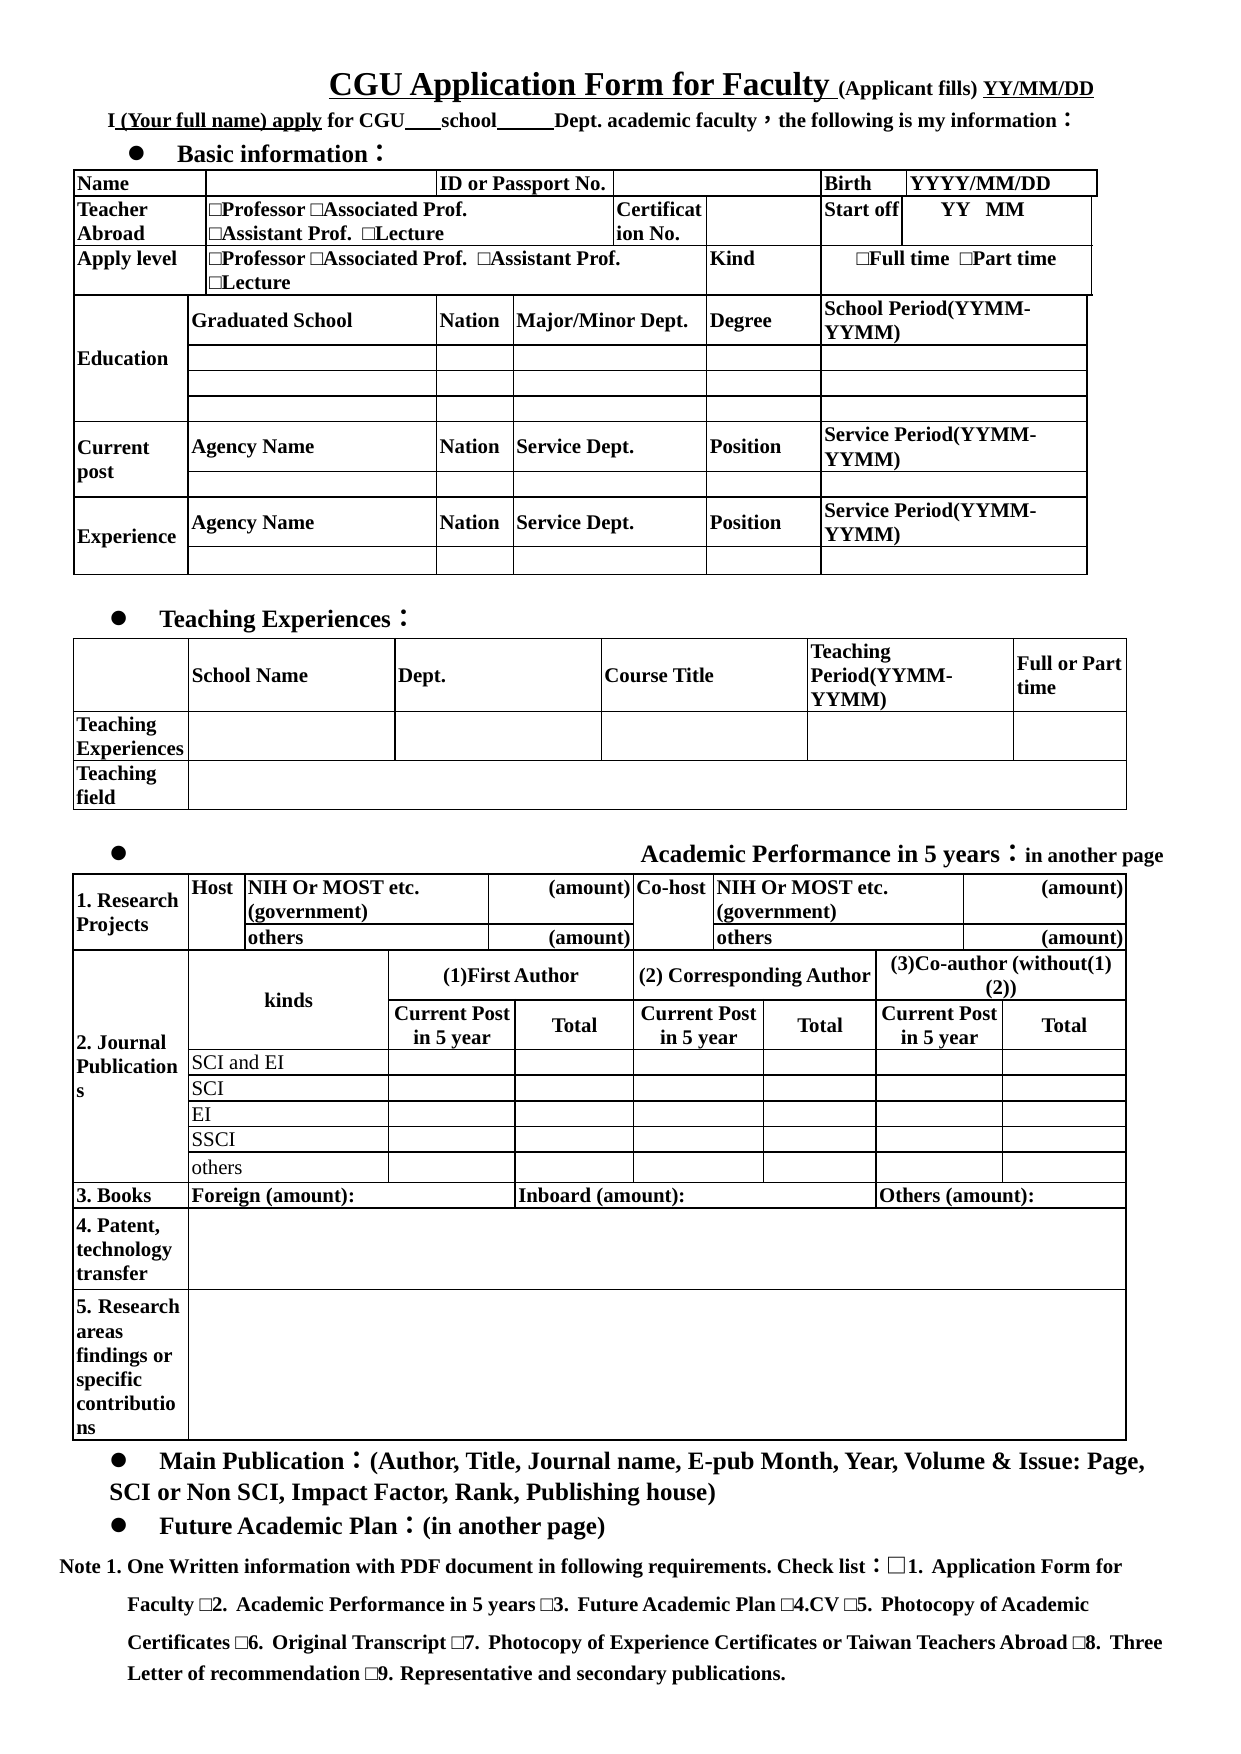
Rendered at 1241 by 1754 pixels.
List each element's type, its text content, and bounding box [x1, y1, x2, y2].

table_cell [877, 1153, 1002, 1182]
table_cell Service Period(YYMM-YYMM) [822, 422, 1086, 471]
table_cell [614, 171, 820, 195]
list Academic Performance in 5 years：in another page [109, 810, 1181, 873]
table_cell Teaching field [74, 761, 188, 809]
table_cell [1092, 294, 1097, 344]
table_cell Others (amount): [877, 1183, 1125, 1207]
table_cell [189, 371, 436, 395]
table_cell [707, 346, 820, 369]
table_cell [514, 397, 706, 421]
table_cell [1003, 1102, 1125, 1126]
table_cell [634, 1050, 763, 1074]
table_cell [764, 1102, 875, 1126]
table_header (amount) [964, 875, 1125, 923]
table_cell Total [764, 1001, 875, 1049]
list Main Publication：(Author, Title, Journal name, E-pub Month, Year, Volume & Issue: Page, SCI or Non SCI, Impact Factor, Rank, Publishing house) [109, 1441, 1181, 1506]
table_cell [764, 1050, 875, 1074]
table_cell Experience [75, 498, 187, 574]
table_cell □Full time □Part time [822, 246, 1091, 294]
table_cell [189, 712, 394, 760]
table_cell Agency Name [189, 498, 436, 546]
table_cell [822, 472, 1086, 496]
table_cell [437, 547, 513, 574]
table_header Teaching Period(YYMM-YYMM) [808, 639, 1013, 711]
table_cell Current Post in 5 year [634, 1001, 763, 1049]
table_cell Total [516, 1001, 633, 1049]
table_header School Name [189, 639, 394, 711]
text Note 1. One Written information with PDF document in following requirements. Check list：□1. Application Form for Faculty □2. Academic Performance in 5 years □3. Future Academic Plan □4.CV □5. Photocopy of Academic Certificates □6. Original Transcript □7. Photocopy of Experience Certificates or Taiwan Teachers Abroad □8. Three Letter of recommendation □9. Representative and secondary publications. [59, 1542, 1181, 1686]
table_cell [389, 1127, 514, 1151]
table_cell [1088, 546, 1092, 574]
table_cell 5. Research areas findings or specific contributions [74, 1290, 188, 1439]
table_cell [516, 1050, 633, 1074]
table_cell [189, 397, 436, 421]
table_cell [1092, 197, 1097, 244]
table_cell ID or Passport No. [437, 171, 613, 195]
table_cell Current post [75, 422, 187, 496]
table_cell [877, 1050, 1002, 1074]
table_header Co-host [634, 875, 713, 949]
table_cell Total [1003, 1001, 1125, 1049]
table_cell [396, 712, 601, 760]
table_cell Service Dept. [514, 422, 706, 471]
table_header (amount) [489, 875, 633, 923]
table_cell Current Post in 5 year [389, 1001, 514, 1049]
table_cell [207, 171, 436, 195]
table_cell [822, 346, 1086, 369]
table_cell [389, 1102, 514, 1126]
table_cell [1003, 1050, 1125, 1074]
table_cell others [189, 1153, 388, 1182]
table_cell [189, 547, 436, 574]
table_cell [1014, 712, 1126, 760]
table_cell [1092, 395, 1097, 421]
table_cell Apply level [75, 246, 205, 294]
table_cell Foreign (amount): [189, 1183, 514, 1207]
table_cell [516, 1102, 633, 1126]
table_cell [1003, 1153, 1125, 1182]
table_cell [1092, 245, 1097, 294]
table_cell [1092, 496, 1097, 546]
table_cell School Period(YYMM-YYMM) [822, 296, 1086, 344]
table_cell [1088, 496, 1092, 546]
table_cell [437, 346, 513, 369]
table_cell [514, 371, 706, 395]
table_cell [707, 547, 820, 574]
table_cell SCI and EI [189, 1050, 388, 1074]
table_cell [877, 1127, 1002, 1151]
table_cell [602, 712, 807, 760]
table_cell Teaching Experiences [74, 712, 188, 760]
table_cell 2. Journal Publications [74, 951, 188, 1182]
table_cell [437, 397, 513, 421]
table_cell SSCI [189, 1127, 388, 1151]
table_cell [822, 547, 1086, 574]
table_cell [707, 472, 820, 496]
table_cell [1088, 471, 1092, 496]
table_cell (amount) [489, 925, 633, 949]
table_cell Nation [437, 422, 513, 471]
table_cell [707, 397, 820, 421]
table_cell [437, 472, 513, 496]
table_cell (3)Co-author (without(1)(2)) [877, 951, 1125, 999]
table_cell [1088, 370, 1092, 395]
table_header 1. Research Projects [74, 875, 188, 949]
table_header NIH Or MOST etc. (government) [714, 875, 963, 923]
table_cell Teacher Abroad [75, 197, 205, 244]
table_cell [516, 1127, 633, 1151]
table_cell Education [75, 296, 187, 421]
table_cell [1088, 395, 1092, 421]
table_cell [189, 1290, 1125, 1439]
table_cell [516, 1076, 633, 1100]
table_cell Agency Name [189, 422, 436, 471]
table_cell SCI [189, 1076, 388, 1100]
table_header Course Title [602, 639, 807, 711]
table_cell Degree [707, 296, 820, 344]
table_cell [514, 346, 706, 369]
table_cell [822, 371, 1086, 395]
table_cell [514, 472, 706, 496]
table_cell [1088, 296, 1092, 344]
table_cell others [246, 925, 488, 949]
table_cell Name [75, 171, 205, 195]
table_header NIH Or MOST etc. (government) [246, 875, 488, 923]
table_cell [634, 1102, 763, 1126]
table_cell Certification No. [614, 197, 706, 244]
table_cell [1092, 344, 1097, 369]
table_cell Graduated School [189, 296, 436, 344]
table_cell Start off [822, 197, 901, 244]
table_header CGU Application Form for Faculty (Applicant fills) YY/MM/DD I (Your full name) apply for CGU school Dept. academic faculty，the following is my information： Basic information： [74, 65, 1097, 169]
table_cell [634, 1127, 763, 1151]
table_cell Birth [822, 171, 906, 195]
table_header [74, 639, 188, 711]
table_cell [1088, 421, 1092, 471]
table_cell Major/Minor Dept. [514, 296, 706, 344]
table_cell Kind [707, 246, 820, 294]
table_cell [822, 397, 1086, 421]
table_cell [764, 1076, 875, 1100]
table_cell (amount) [964, 925, 1125, 949]
table_cell Position [707, 498, 820, 546]
table_cell [189, 472, 436, 496]
table_cell [189, 761, 1126, 809]
table_cell [437, 371, 513, 395]
table_cell [389, 1153, 514, 1182]
table_cell [764, 1153, 875, 1182]
table_cell Nation [437, 296, 513, 344]
table_cell Inboard (amount): [516, 1183, 875, 1207]
table_cell (1)First Author [389, 951, 633, 999]
table_header Host [189, 875, 244, 949]
table_header Dept. [396, 639, 601, 711]
table_cell [1088, 344, 1092, 369]
table_cell [1092, 370, 1097, 395]
list Future Academic Plan：(in another page) [109, 1506, 1181, 1542]
table_cell [1003, 1127, 1125, 1151]
table_cell [808, 712, 1013, 760]
table_cell YYYY/MM/DD [907, 171, 1096, 195]
table_cell 3. Books [74, 1183, 188, 1207]
table_cell others [714, 925, 963, 949]
table_cell [389, 1050, 514, 1074]
table_cell [1092, 421, 1097, 471]
table_cell [877, 1076, 1002, 1100]
table_cell [516, 1153, 633, 1182]
table_cell [189, 346, 436, 369]
table_cell Current Post in 5 year [877, 1001, 1002, 1049]
table_cell [877, 1102, 1002, 1126]
table_cell kinds [189, 951, 388, 1049]
table_cell [189, 1209, 1125, 1288]
table_cell 4. Patent, technology transfer [74, 1209, 188, 1288]
table_cell Position [707, 422, 820, 471]
table_header Full or Part time [1014, 639, 1126, 711]
table_cell Service Period(YYMM-YYMM) [822, 498, 1086, 546]
table_cell (2) Corresponding Author [634, 951, 875, 999]
table_cell [1092, 546, 1097, 574]
table_cell [389, 1076, 514, 1100]
table_cell [514, 547, 706, 574]
table_cell □Professor □Associated Prof. □Assistant Prof. □Lecture [207, 246, 706, 294]
table_cell [707, 371, 820, 395]
list Teaching Experiences： [109, 575, 1181, 638]
table_cell □Professor □Associated Prof. □Assistant Prof. □Lecture [207, 197, 613, 244]
table_cell Nation [437, 498, 513, 546]
table_cell [707, 197, 820, 244]
table_cell YY MM [903, 197, 1091, 244]
table_cell [634, 1076, 763, 1100]
table_cell EI [189, 1102, 388, 1126]
table_cell [764, 1127, 875, 1151]
table_cell [1092, 471, 1097, 496]
table_cell [1003, 1076, 1125, 1100]
table_cell Service Dept. [514, 498, 706, 546]
table_cell [634, 1153, 763, 1182]
